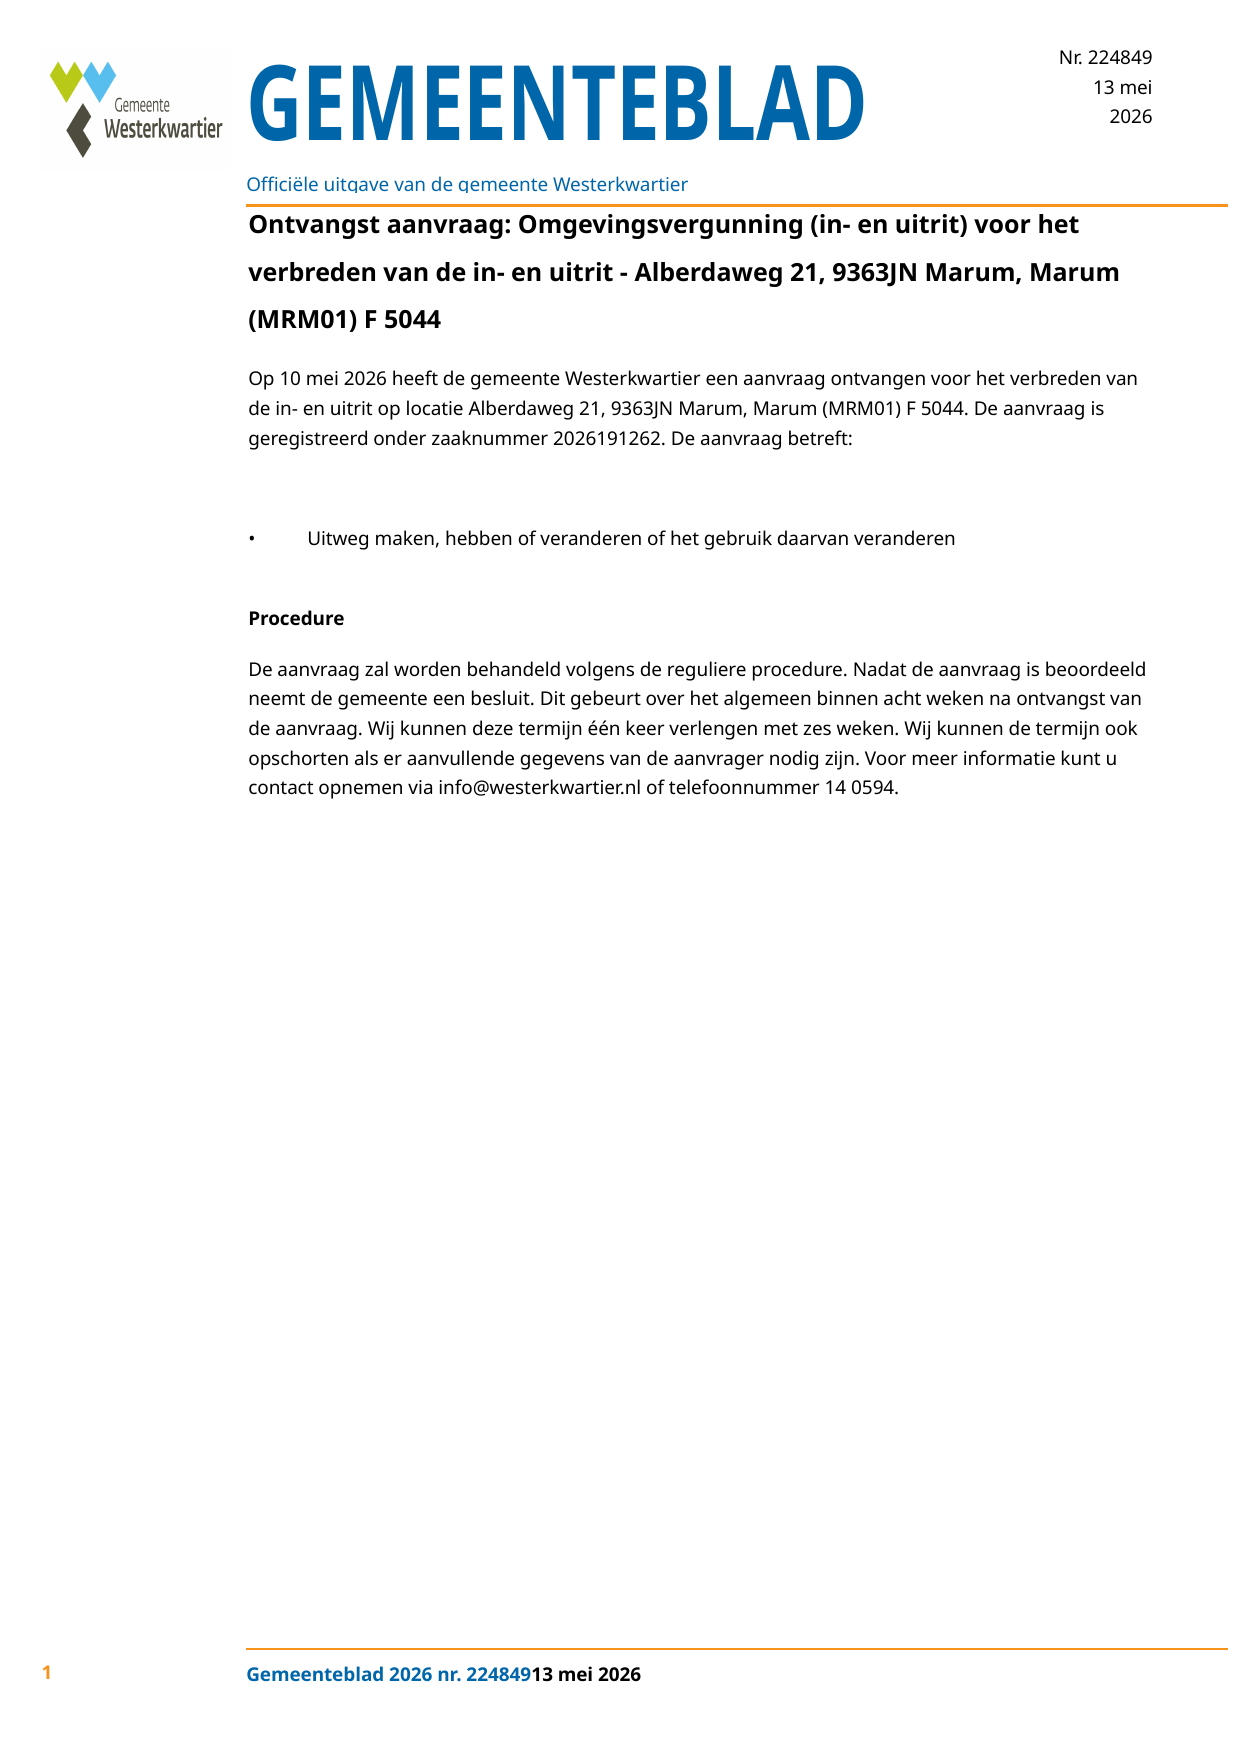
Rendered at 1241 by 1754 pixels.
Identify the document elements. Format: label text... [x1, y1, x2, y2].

list Uitweg maken, hebben of veranderen of het gebruik daarvan veranderen [248, 526, 1152, 551]
text Procedure [248, 606, 1152, 631]
picture [41, 47, 231, 172]
text De aanvraag zal worden behandeld volgens de reguliere procedure. Nadat de aanvraag is beoordeeld neemt de gemeente een besluit. Dit gebeurt over het algemeen binnen acht weken na ontvangst van de aanvraag. Wij kunnen deze termijn één keer verlengen met zes weken. Wij kunnen de termijn ook opschorten als er aanvullende gegevens van de aanvrager nodig zijn. Voor meer informatie kunt u contact opnemen via info@westerkwartier.nl of telefoonnummer 14 0594. [248, 656, 1152, 800]
text Ontvangst aanvraag: Omgevingsvergunning (in- en uitrit) voor het verbreden van de in- en uitrit - Alberdaweg 21, 9363JN Marum, Marum (MRM01) F 5044 [248, 207, 1152, 336]
text Op 10 mei 2026 heeft de gemeente Westerkwartier een aanvraag ontvangen voor het verbreden van de in- en uitrit op locatie Alberdaweg 21, 9363JN Marum, Marum (MRM01) F 5044. De aanvraag is geregistreerd onder zaaknummer 2026191262. De aanvraag betreft: [248, 366, 1152, 450]
